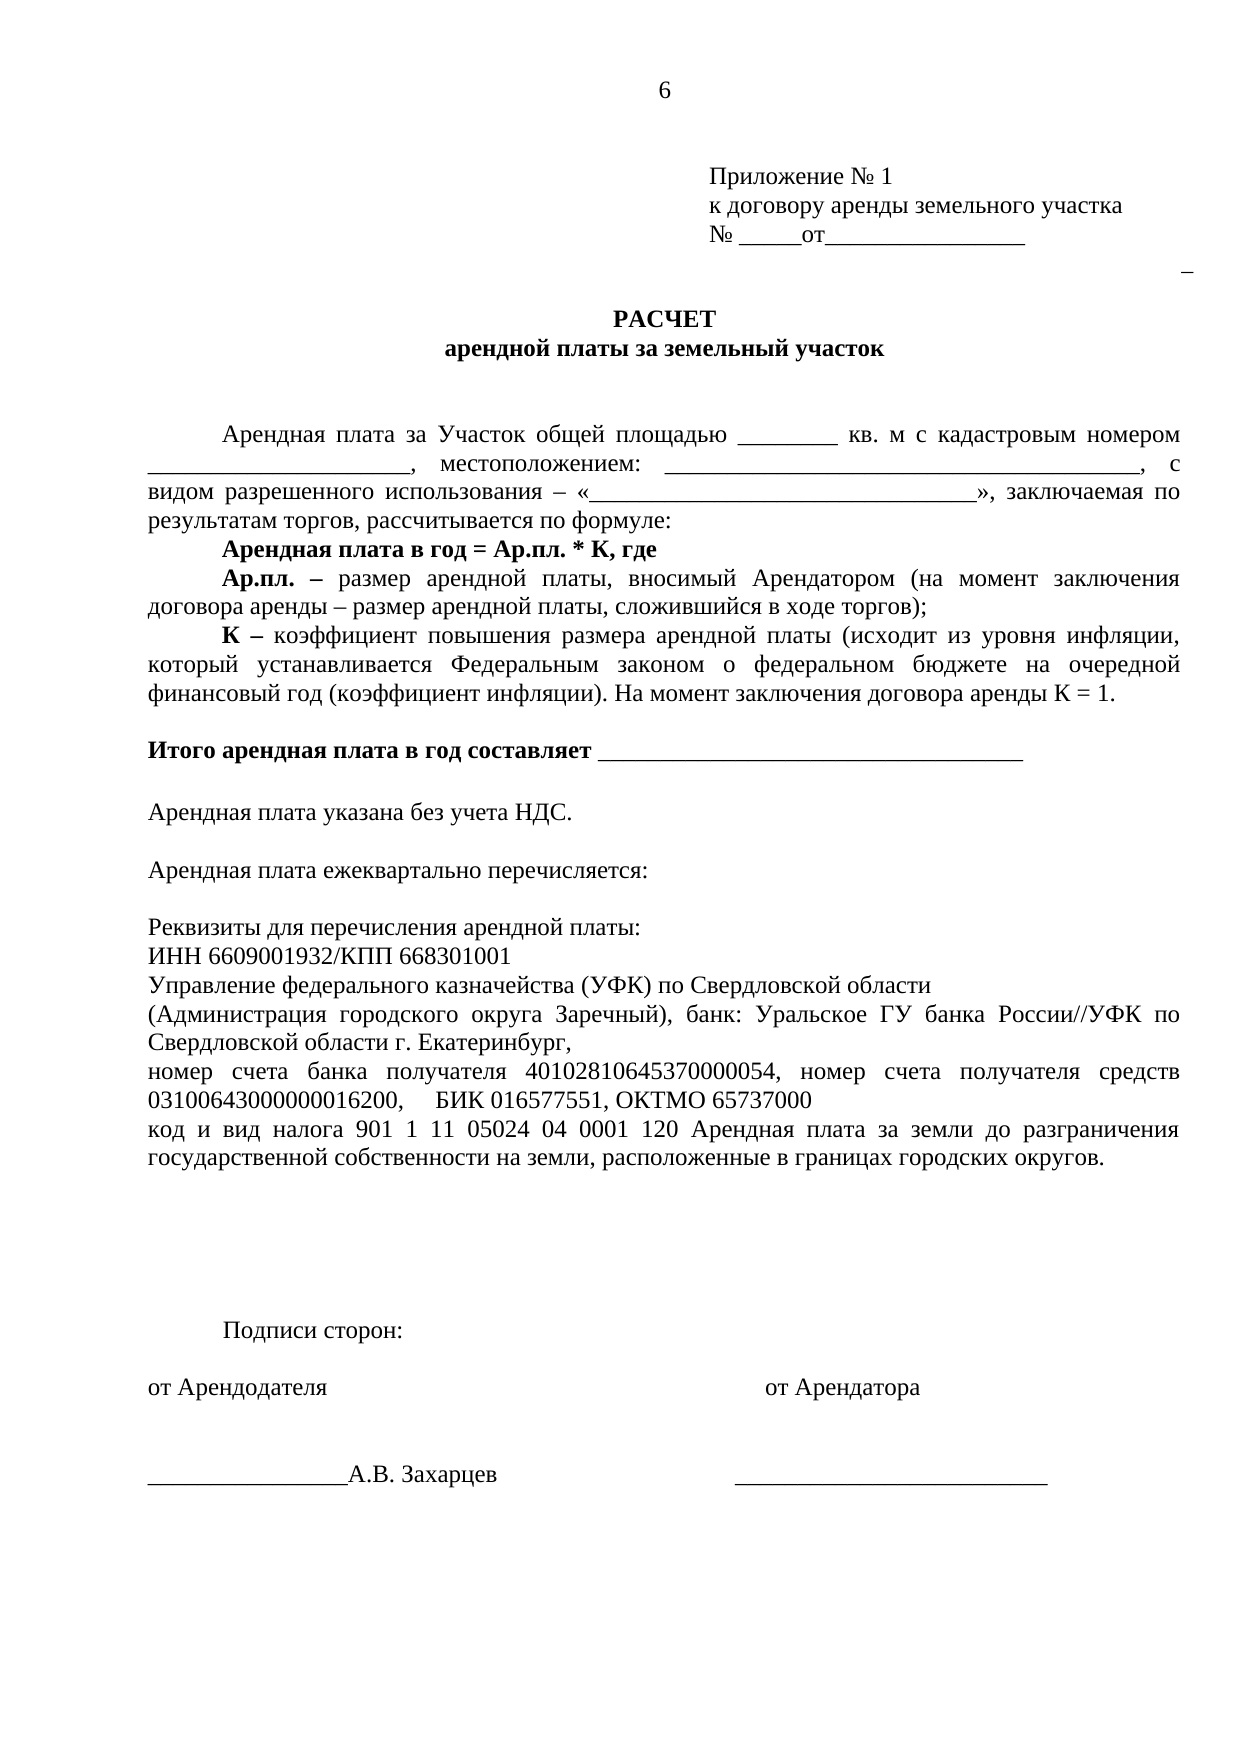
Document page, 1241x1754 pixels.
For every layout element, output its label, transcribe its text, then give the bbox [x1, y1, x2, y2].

text Ар.пл. – размер арендной платы, вносимый Арендатором (на момент заключения договора аренды – размер арендной платы, сложившийся в ходе торгов); [148, 563, 1181, 620]
text арендной платы за земельный участок [148, 333, 1181, 361]
text РАСЧЕТ [148, 304, 1181, 333]
text К – коэффициент повышения размера арендной платы (исходит из уровня инфляции, который устанавливается Федеральным законом о федеральном бюджете на очередной финансовый год (коэффициент инфляции). На момент заключения договора аренды К = 1. [148, 620, 1181, 706]
text к договору аренды земельного участка [709, 190, 1181, 219]
text Арендная плата за Участок общей площадью ________ кв. м с кадастровым номером _____________________, местоположением: ______________________________________, с видом разрешенного использования – «_______________________________», заключаемая по результатам торгов, рассчитывается по формуле: [148, 419, 1181, 534]
text № _____от________________ [709, 219, 1181, 247]
text ________________А.В. Захарцев _________________________ [148, 1459, 1181, 1487]
text Арендная плата ежеквартально перечисляется: [148, 855, 1181, 884]
text номер счета банка получателя 40102810645370000054, номер счета получателя средств 03100643000000016200, БИК 016577551, ОКТМО 65737000 [148, 1056, 1181, 1114]
text от Арендодателя от Арендатора [148, 1372, 1181, 1401]
text код и вид налога 901 1 11 05024 04 0001 120 Арендная плата за земли до разграничения государственной собственности на земли, расположенные в границах городских округов. [148, 1114, 1181, 1171]
text Арендная плата указана без учета НДС. [148, 797, 1181, 826]
text (Администрация городского округа Заречный), банк: Уральское ГУ банка России//УФК по Свердловской области г. Екатеринбург, [148, 999, 1181, 1056]
text Итого арендная плата в год составляет __________________________________ [148, 735, 1181, 764]
text Подписи сторон: [148, 1315, 1181, 1344]
text Арендная плата в год = Ар.пл. * К, где [148, 534, 1181, 563]
text Приложение № 1 [709, 161, 1181, 190]
text _ [738, 247, 1181, 275]
text Реквизиты для перечисления арендной платы: [148, 912, 1181, 941]
text Управление федерального казначейства (УФК) по Свердловской области [148, 970, 1181, 999]
text ИНН 6609001932/КПП 668301001 [148, 941, 1181, 970]
